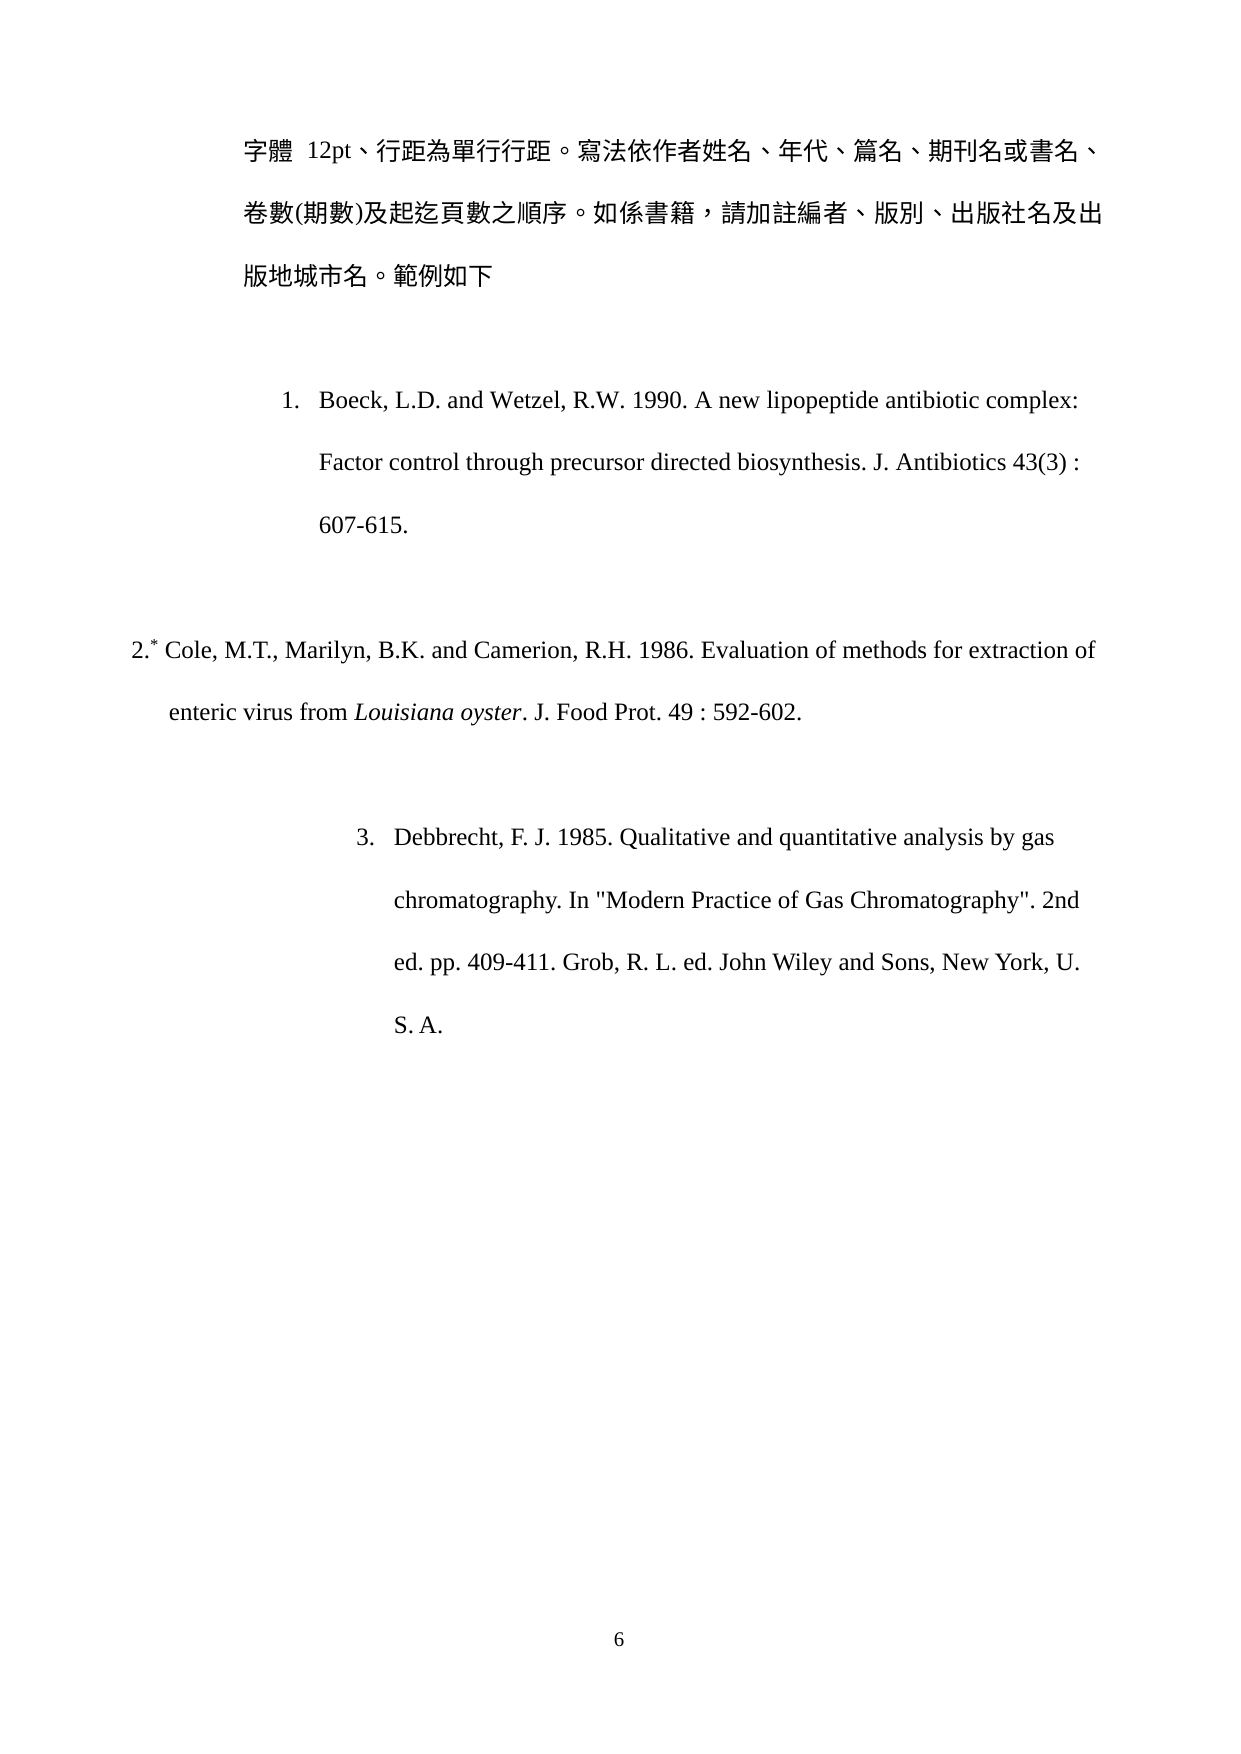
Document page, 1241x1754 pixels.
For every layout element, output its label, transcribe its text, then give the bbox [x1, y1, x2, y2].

text 參考文獻:數目以七篇為原則，列示於背面。文獻依字母順序排列，中文在前英文在後，請以1、2、……數字於文字右上角標明，主要參考文獻請於數字後方加注星號。字體 12pt、行距為單行行距。寫法依作者姓名、年代、篇名、期刊名或書名、卷數(期數)及起迄頁數之順序。如係書籍，請加註編者、版別、出版社名及出版地城市名。範例如下 [131, 108, 1106, 295]
list Boeck, L.D. and Wetzel, R.W. 1990. A new lipopeptide antibiotic complex: Factor control through precursor directed biosynthesis. J. Antibiotics 43(3) : 607-615. [281, 358, 1106, 545]
list Debbrecht, F. J. 1985. Qualitative and quantitative analysis by gas chromatography. In "Modern Practice of Gas Chromatography". 2nd ed. pp. 409-411. Grob, R. L. ed. John Wiley and Sons, New York, U. S. A. [356, 795, 1106, 1045]
text 2.* Cole, M.T., Marilyn, B.K. and Camerion, R.H. 1986. Evaluation of methods for extraction of enteric virus from Louisiana oyster. J. Food Prot. 49 : 592-602. [131, 608, 1106, 733]
